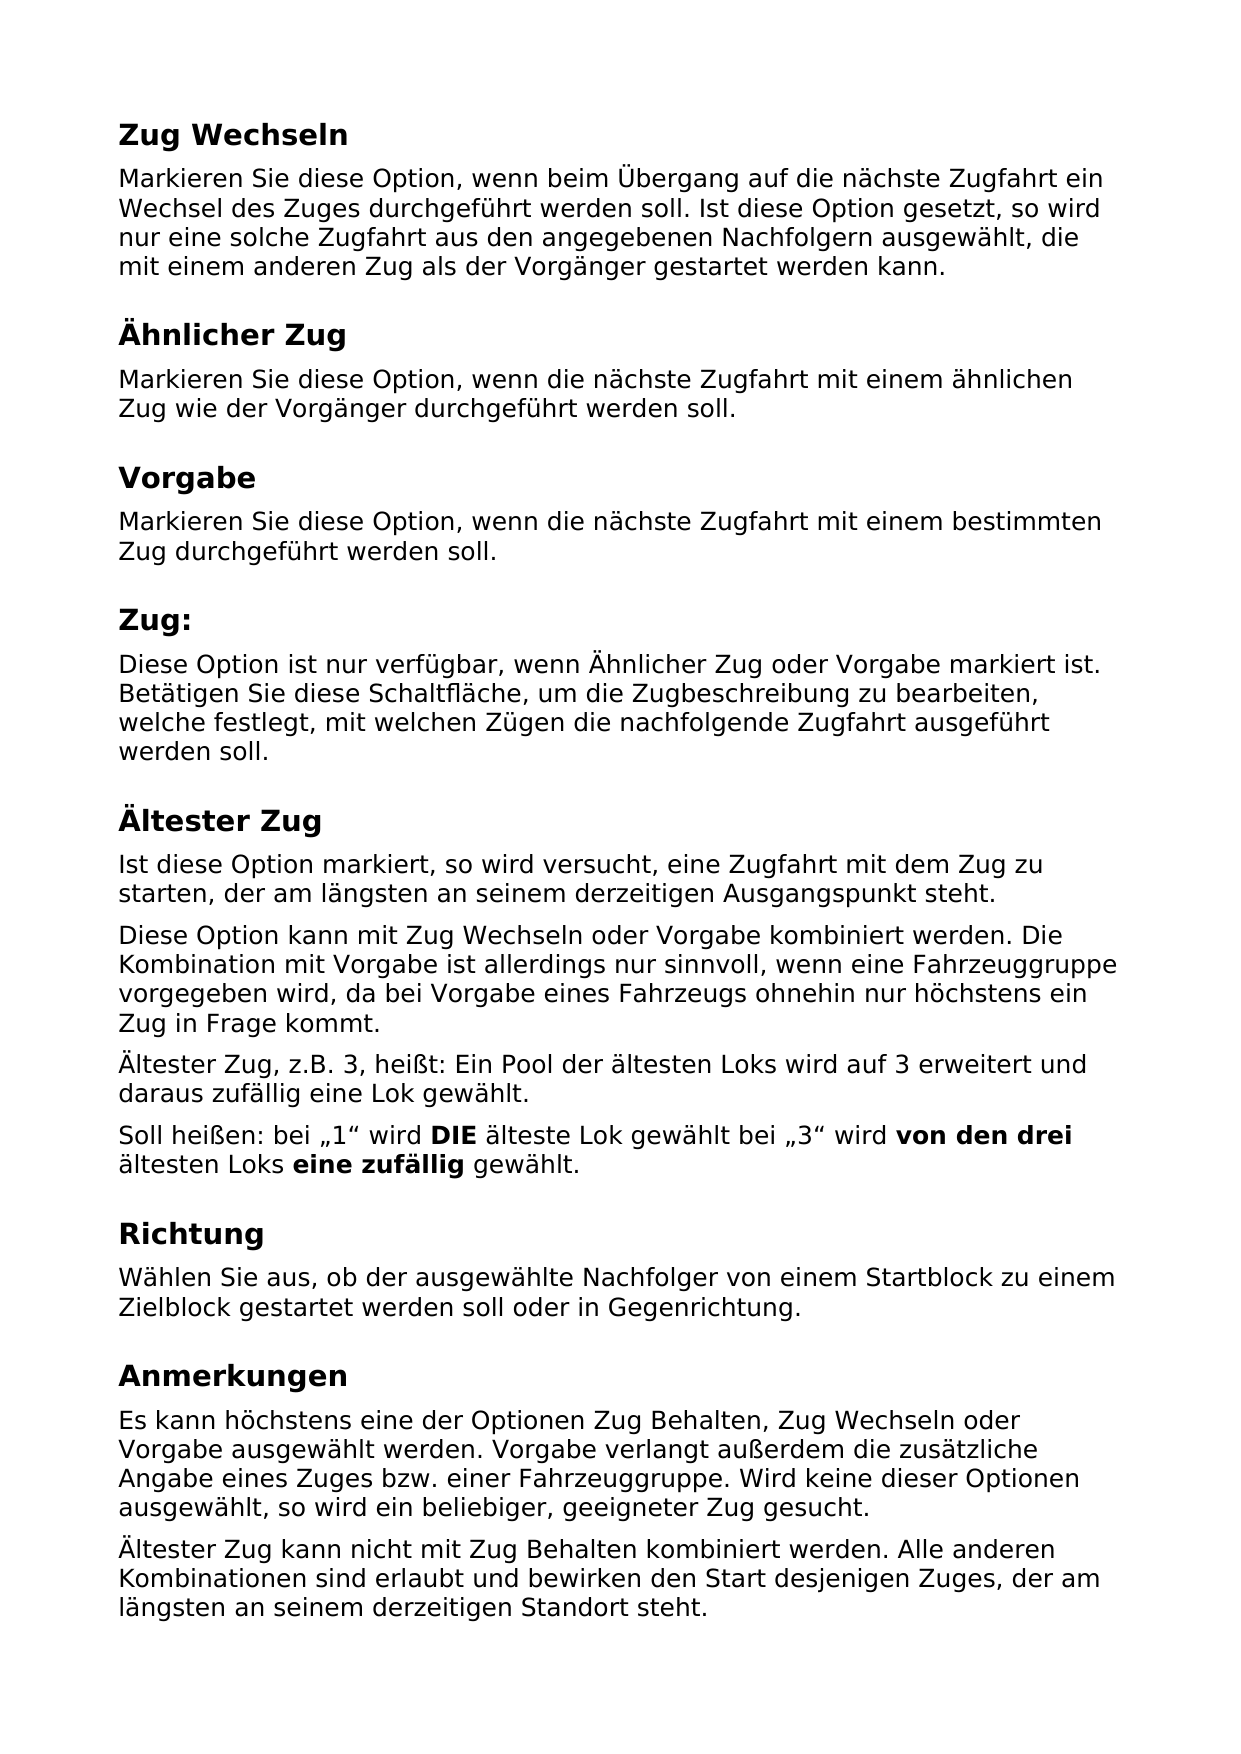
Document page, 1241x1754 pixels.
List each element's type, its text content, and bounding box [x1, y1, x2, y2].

text Es kann höchstens eine der Optionen Zug Behalten, Zug Wechseln oder Vorgabe ausgewählt werden. Vorgabe verlangt außerdem die zusätzliche Angabe eines Zuges bzw. einer Fahrzeuggruppe. Wird keine dieser Optionen ausgewählt, so wird ein beliebiger, geeigneter Zug gesucht. [118, 1406, 1122, 1522]
text Ältester Zug, z.B. 3, heißt: Ein Pool der ältesten Loks wird auf 3 erweitert und daraus zufällig eine Lok gewählt. [118, 1050, 1122, 1109]
text Ist diese Option markiert, so wird versucht, eine Zugfahrt mit dem Zug zu starten, der am längsten an seinem derzeitigen Ausgangspunkt steht. [118, 850, 1122, 909]
subtitle Anmerkungen [118, 1359, 1122, 1393]
subtitle Vorgabe [118, 461, 1122, 495]
subtitle Zug Wechseln [118, 118, 1122, 152]
text Diese Option kann mit Zug Wechseln oder Vorgabe kombiniert werden. Die Kombination mit Vorgabe ist allerdings nur sinnvoll, wenn eine Fahrzeuggruppe vorgegeben wird, da bei Vorgabe eines Fahrzeugs ohnehin nur höchstens ein Zug in Frage kommt. [118, 921, 1122, 1038]
subtitle Zug: [118, 603, 1122, 637]
text Diese Option ist nur verfügbar, wenn Ähnlicher Zug oder Vorgabe markiert ist. Betätigen Sie diese Schaltfläche, um die Zugbeschreibung zu bearbeiten, welche festlegt, mit welchen Zügen die nachfolgende Zugfahrt ausgeführt werden soll. [118, 650, 1122, 766]
text Markieren Sie diese Option, wenn die nächste Zugfahrt mit einem ähnlichen Zug wie der Vorgänger durchgeführt werden soll. [118, 365, 1122, 423]
text Soll heißen: bei „1“ wird DIE älteste Lok gewählt bei „3“ wird von den drei ältesten Loks eine zufällig gewählt. [118, 1121, 1122, 1179]
text Ältester Zug kann nicht mit Zug Behalten kombiniert werden. Alle anderen Kombinationen sind erlaubt und bewirken den Start desjenigen Zuges, der am längsten an seinem derzeitigen Standort steht. [118, 1535, 1122, 1622]
text Wählen Sie aus, ob der ausgewählte Nachfolger von einem Startblock zu einem Zielblock gestartet werden soll oder in Gegenrichtung. [118, 1263, 1122, 1322]
subtitle Richtung [118, 1217, 1122, 1251]
text Markieren Sie diese Option, wenn die nächste Zugfahrt mit einem bestimmten Zug durchgeführt werden soll. [118, 507, 1122, 566]
text Markieren Sie diese Option, wenn beim Übergang auf die nächste Zugfahrt ein Wechsel des Zuges durchgeführt werden soll. Ist diese Option gesetzt, so wird nur eine solche Zugfahrt aus den angegebenen Nachfolgern ausgewählt, die mit einem anderen Zug als der Vorgänger gestartet werden kann. [118, 164, 1122, 281]
subtitle Ähnlicher Zug [118, 319, 1122, 353]
subtitle Ältester Zug [118, 804, 1122, 838]
